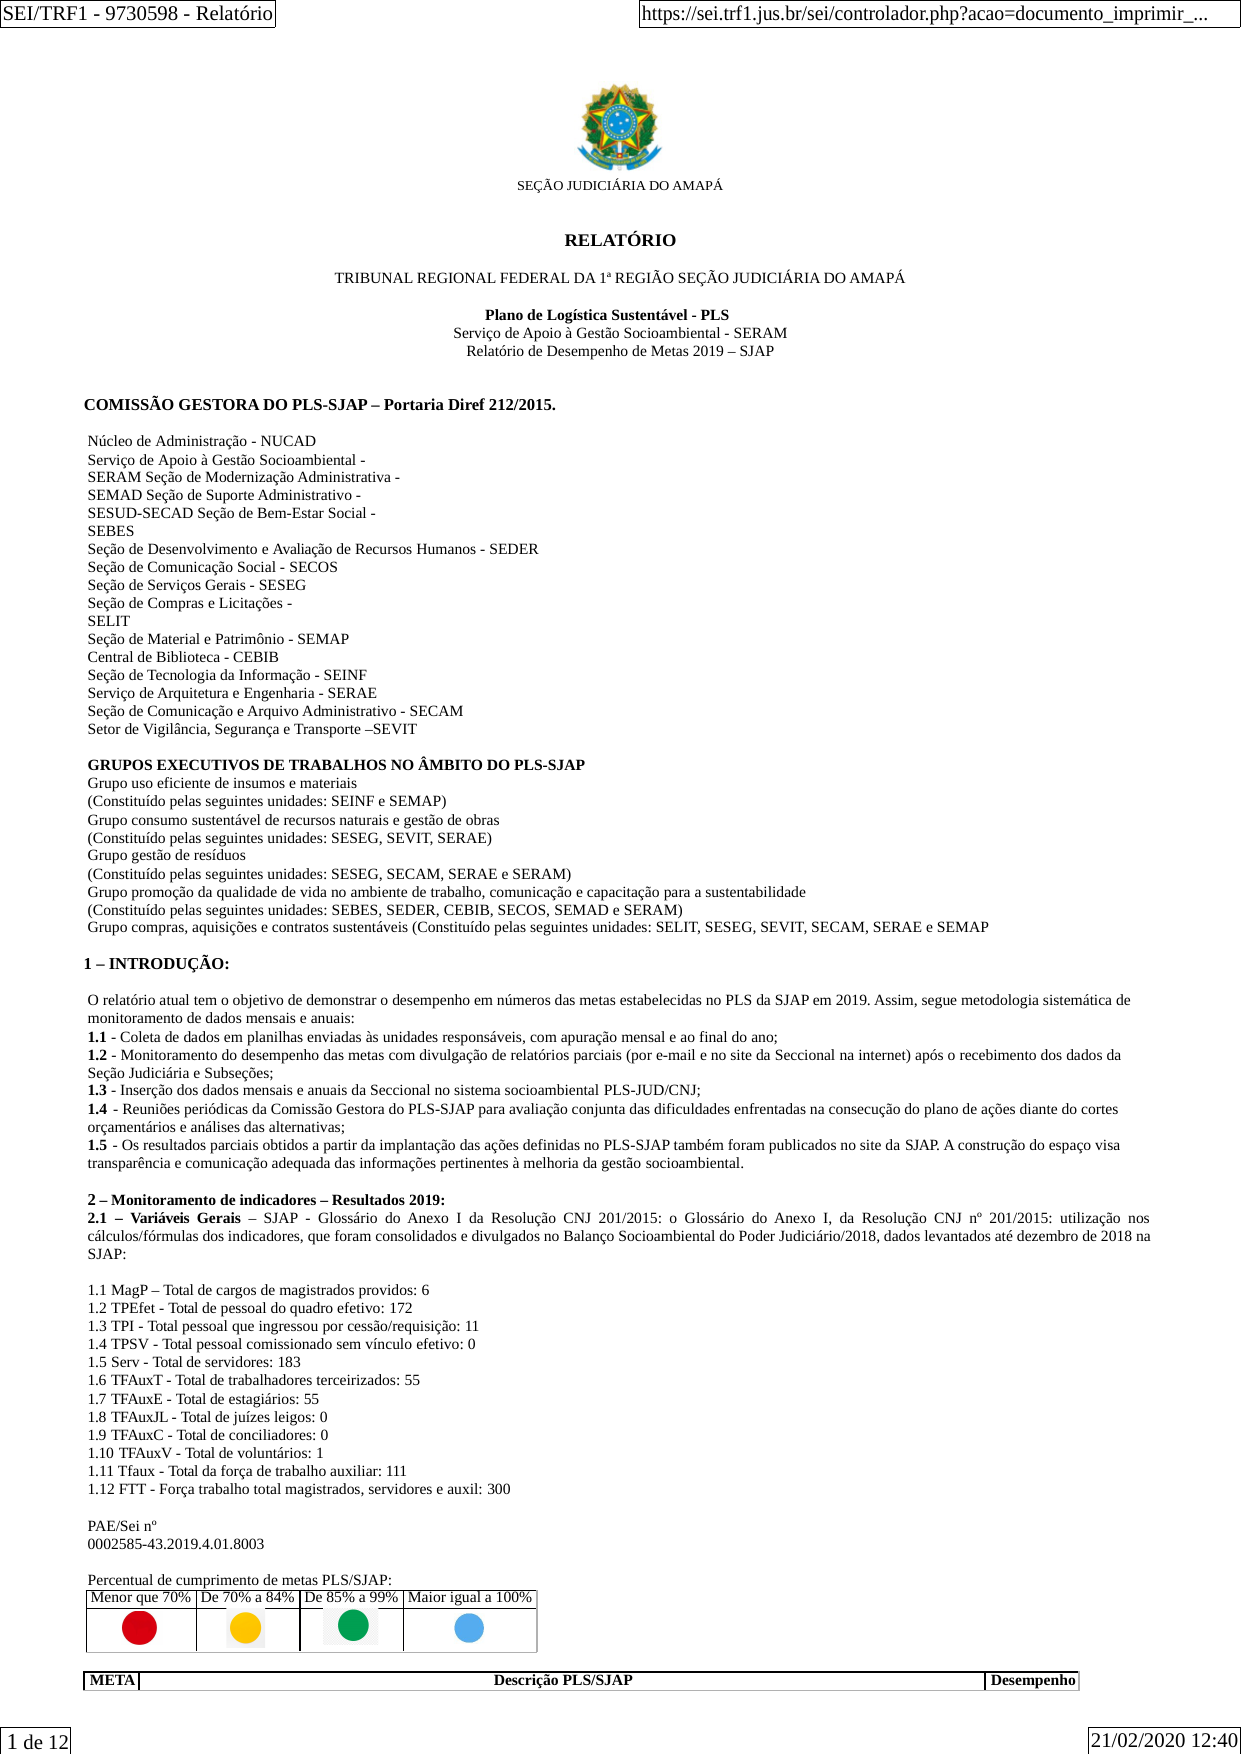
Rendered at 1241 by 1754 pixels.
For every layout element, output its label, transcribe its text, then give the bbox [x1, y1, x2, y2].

text COMISSÃO GESTORA DO PLS-SJAP – Portaria Diref 212/2015. [83, 395, 1169, 414]
text Seção de Serviços Gerais - SESEG Seção de Compras e Licitações - SELIT [87, 576, 337, 630]
list TFAuxT - Total de trabalhadores terceirizados: 55 [87, 1371, 1169, 1389]
subtitle Plano de Logística Sustentável - PLS [71, 306, 1143, 323]
list TPSV - Total pessoal comissionado sem vínculo efetivo: 0 [87, 1335, 1169, 1353]
table_header De 70% a 84% [197, 1591, 299, 1607]
text Grupo gestão de resíduos [87, 847, 1169, 864]
text Núcleo de Administração - NUCAD [87, 432, 1169, 450]
picture [226, 1608, 266, 1648]
table_header De 85% a 99% [301, 1591, 403, 1607]
list TFAuxV - Total de voluntários: 1 [87, 1444, 1169, 1462]
text Seção de Material e Patrimônio - SEMAP Central de Biblioteca - CEBIB [87, 630, 393, 666]
table_cell [87, 1609, 196, 1652]
text Grupo consumo sustentável de recursos naturais e gestão de obras (Constituído pelas seguintes unidades: SESEG, SEVIT, SERAE) [87, 811, 502, 846]
list Tfaux - Total da força de trabalho auxiliar: 111 [87, 1462, 1169, 1480]
text Grupo compras, aquisições e contratos sustentáveis (Constituído pelas seguintes unidades: SELIT, SESEG, SEVIT, SECAM, SERAE e SEMAP [87, 919, 1169, 936]
picture [121, 1611, 163, 1645]
table_header META [85, 1673, 138, 1689]
list Serv - Total de servidores: 183 [87, 1353, 1169, 1371]
table_header Maior igual a 100% [404, 1591, 536, 1607]
table_cell [300, 1609, 403, 1652]
table_cell [196, 1609, 299, 1652]
table_header Desempenho [986, 1673, 1078, 1689]
list - Inserção dos dados mensais e anuais da Seccional no sistema socioambiental PLS-JUD/CNJ; [87, 1082, 1169, 1099]
text Seção de Comunicação e Arquivo Administrativo - SECAM Setor de Vigilância, Segurança e Transporte –SEVIT [87, 702, 467, 738]
list TFAuxC - Total de conciliadores: 0 [87, 1426, 1169, 1443]
table_header Menor que 70% [87, 1591, 196, 1607]
subtitle – Monitoramento de indicadores – Resultados 2019: [87, 1189, 1169, 1208]
text Percentual de cumprimento de metas PLS/SJAP: [87, 1571, 1169, 1589]
list FTT - Força trabalho total magistrados, servidores e auxil: 300 [87, 1480, 1169, 1498]
text Grupo uso eficiente de insumos e materiais [87, 774, 1169, 792]
text (Constituído pelas seguintes unidades: SESEG, SECAM, SERAE e SERAM) [87, 864, 1169, 882]
list – INTRODUÇÃO: [83, 954, 1169, 973]
subtitle GRUPOS EXECUTIVOS DE TRABALHOS NO ÂMBITO DO PLS-SJAP [87, 756, 1169, 774]
text Serviço de Apoio à Gestão Socioambiental - SERAM Relatório de Desempenho de Metas 2019 – SJAP [452, 323, 789, 359]
text SEÇÃO JUDICIÁRIA DO AMAPÁ [97, 177, 1143, 193]
list MagP – Total de cargos de magistrados providos: 6 [87, 1281, 1169, 1298]
list - Os resultados parciais obtidos a partir da implantação das ações definidas no PLS-SJAP também foram publicados no site da SJAP. A construção do espaço visa transparência e comunicação adequada das informações pertinentes à melhoria da gestão socioambiental. [87, 1136, 1153, 1171]
list - Reuniões periódicas da Comissão Gestora do PLS-SJAP para avaliação conjunta das dificuldades enfrentadas na consecução do plano de ações diante do cortes orçamentários e análises das alternativas; [87, 1099, 1153, 1135]
text TRIBUNAL REGIONAL FEDERAL DA 1ª REGIÃO SEÇÃO JUDICIÁRIA DO AMAPÁ [97, 269, 1143, 287]
text Seção de Desenvolvimento e Avaliação de Recursos Humanos - SEDER Seção de Comunicação Social - SECOS [87, 540, 567, 576]
text Serviço de Apoio à Gestão Socioambiental - SERAM Seção de Modernização Administrativa - SEMAD Seção de Suporte Administrativo - SESUD-SECAD Seção de Bem-Estar Social - SEBES [87, 450, 419, 540]
text O relatório atual tem o objetivo de demonstrar o desempenho em números das metas estabelecidas no PLS da SJAP em 2019. Assim, segue metodologia sistemática de monitoramento de dados mensais e anuais: [87, 991, 1169, 1027]
picture [574, 81, 666, 173]
text PAE/Sei nº [87, 1516, 1169, 1534]
picture [453, 1613, 485, 1644]
text (Constituído pelas seguintes unidades: SEINF e SEMAP) [87, 792, 1169, 810]
list TPEfet - Total de pessoal do quadro efetivo: 172 [87, 1299, 1169, 1317]
list TFAuxJL - Total de juízes leigos: 0 [87, 1408, 1169, 1426]
list TPI - Total pessoal que ingressou por cessão/requisição: 11 [87, 1317, 1169, 1335]
picture [323, 1608, 379, 1645]
list – Variáveis Gerais – SJAP - Glossário do Anexo I da Resolução CNJ 201/2015: o Glossário do Anexo I, da Resolução CNJ nº 201/2015: utilização nos cálculos/fórmulas dos indicadores, que foram consolidados e divulgados no Balanço Socioambiental do Poder Judiciário/2018, dados levantados até dezembro de 2018 na SJAP: [87, 1209, 1153, 1263]
list - Monitoramento do desempenho das metas com divulgação de relatórios parciais (por e-mail e no site da Seccional na internet) após o recebimento dos dados da Seção Judiciária e Subseções; [87, 1046, 1153, 1082]
table_cell [403, 1609, 536, 1652]
text Seção de Tecnologia da Informação - SEINF Serviço de Arquitetura e Engenharia - SERAE [87, 666, 393, 702]
list TFAuxE - Total de estagiários: 55 [87, 1389, 1169, 1407]
list - Coleta de dados em planilhas enviadas às unidades responsáveis, com apuração mensal e ao final do ano; [87, 1027, 1169, 1045]
table_header Descrição PLS/SJAP [140, 1673, 984, 1689]
text 0002585-43.2019.4.01.8003 [87, 1534, 1169, 1552]
text RELATÓRIO [97, 230, 1143, 250]
text Grupo promoção da qualidade de vida no ambiente de trabalho, comunicação e capacitação para a sustentabilidade (Constituído pelas seguintes unidades: SEBES, SEDER, CEBIB, SECOS, SEMAD e SERAM) [87, 883, 838, 918]
